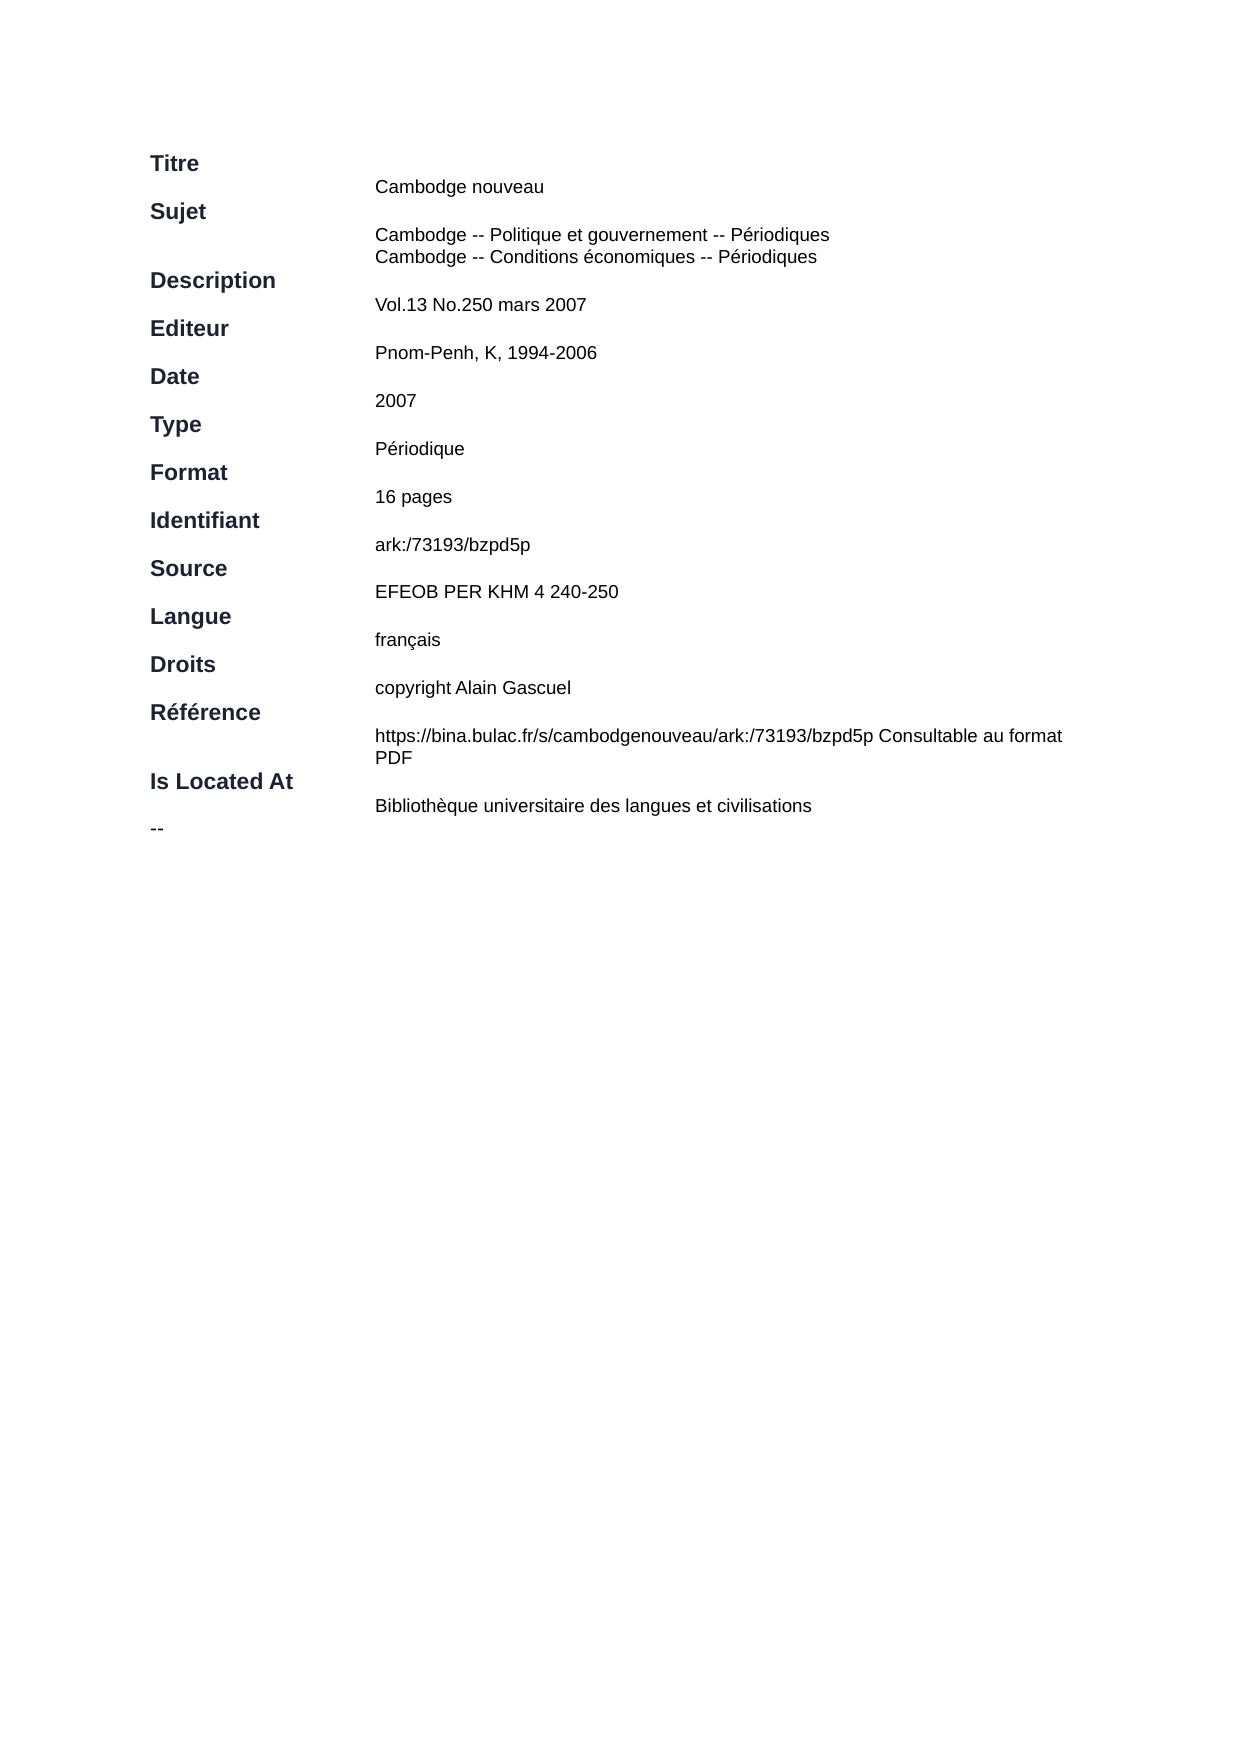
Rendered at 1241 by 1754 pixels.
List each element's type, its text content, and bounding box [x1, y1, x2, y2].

text Sujet [150, 198, 1090, 224]
text 16 pages [375, 485, 1090, 507]
text copyright Alain Gascuel [375, 677, 1090, 699]
text Identifiant [150, 507, 1090, 533]
text EFEOB PER KHM 4 240-250 [375, 581, 1090, 603]
text Cambodge -- Politique et gouvernement -- Périodiques [375, 224, 1090, 246]
text Source [150, 555, 1090, 581]
text 2007 [375, 389, 1090, 411]
text Langue [150, 603, 1090, 629]
text Format [150, 459, 1090, 485]
text ark:/73193/bzpd5p [375, 533, 1090, 555]
text Pnom-Penh, K, 1994-2006 [375, 342, 1090, 363]
text Description [150, 267, 1090, 294]
text Type [150, 411, 1090, 437]
text Titre [150, 150, 1090, 176]
text Droits [150, 651, 1090, 677]
text Référence [150, 699, 1090, 725]
text -- [150, 816, 1090, 840]
text Editeur [150, 315, 1090, 342]
text https://bina.bulac.fr/s/cambodgenouveau/ark:/73193/bzpd5p Consultable au format PDF [375, 725, 1090, 768]
text Périodique [375, 437, 1090, 459]
text Vol.13 No.250 mars 2007 [375, 294, 1090, 315]
text français [375, 629, 1090, 651]
text Cambodge nouveau [375, 176, 1090, 198]
text Cambodge -- Conditions économiques -- Périodiques [375, 246, 1090, 267]
text Date [150, 363, 1090, 389]
text Bibliothèque universitaire des langues et civilisations [375, 794, 1090, 816]
text Is Located At [150, 768, 1090, 794]
